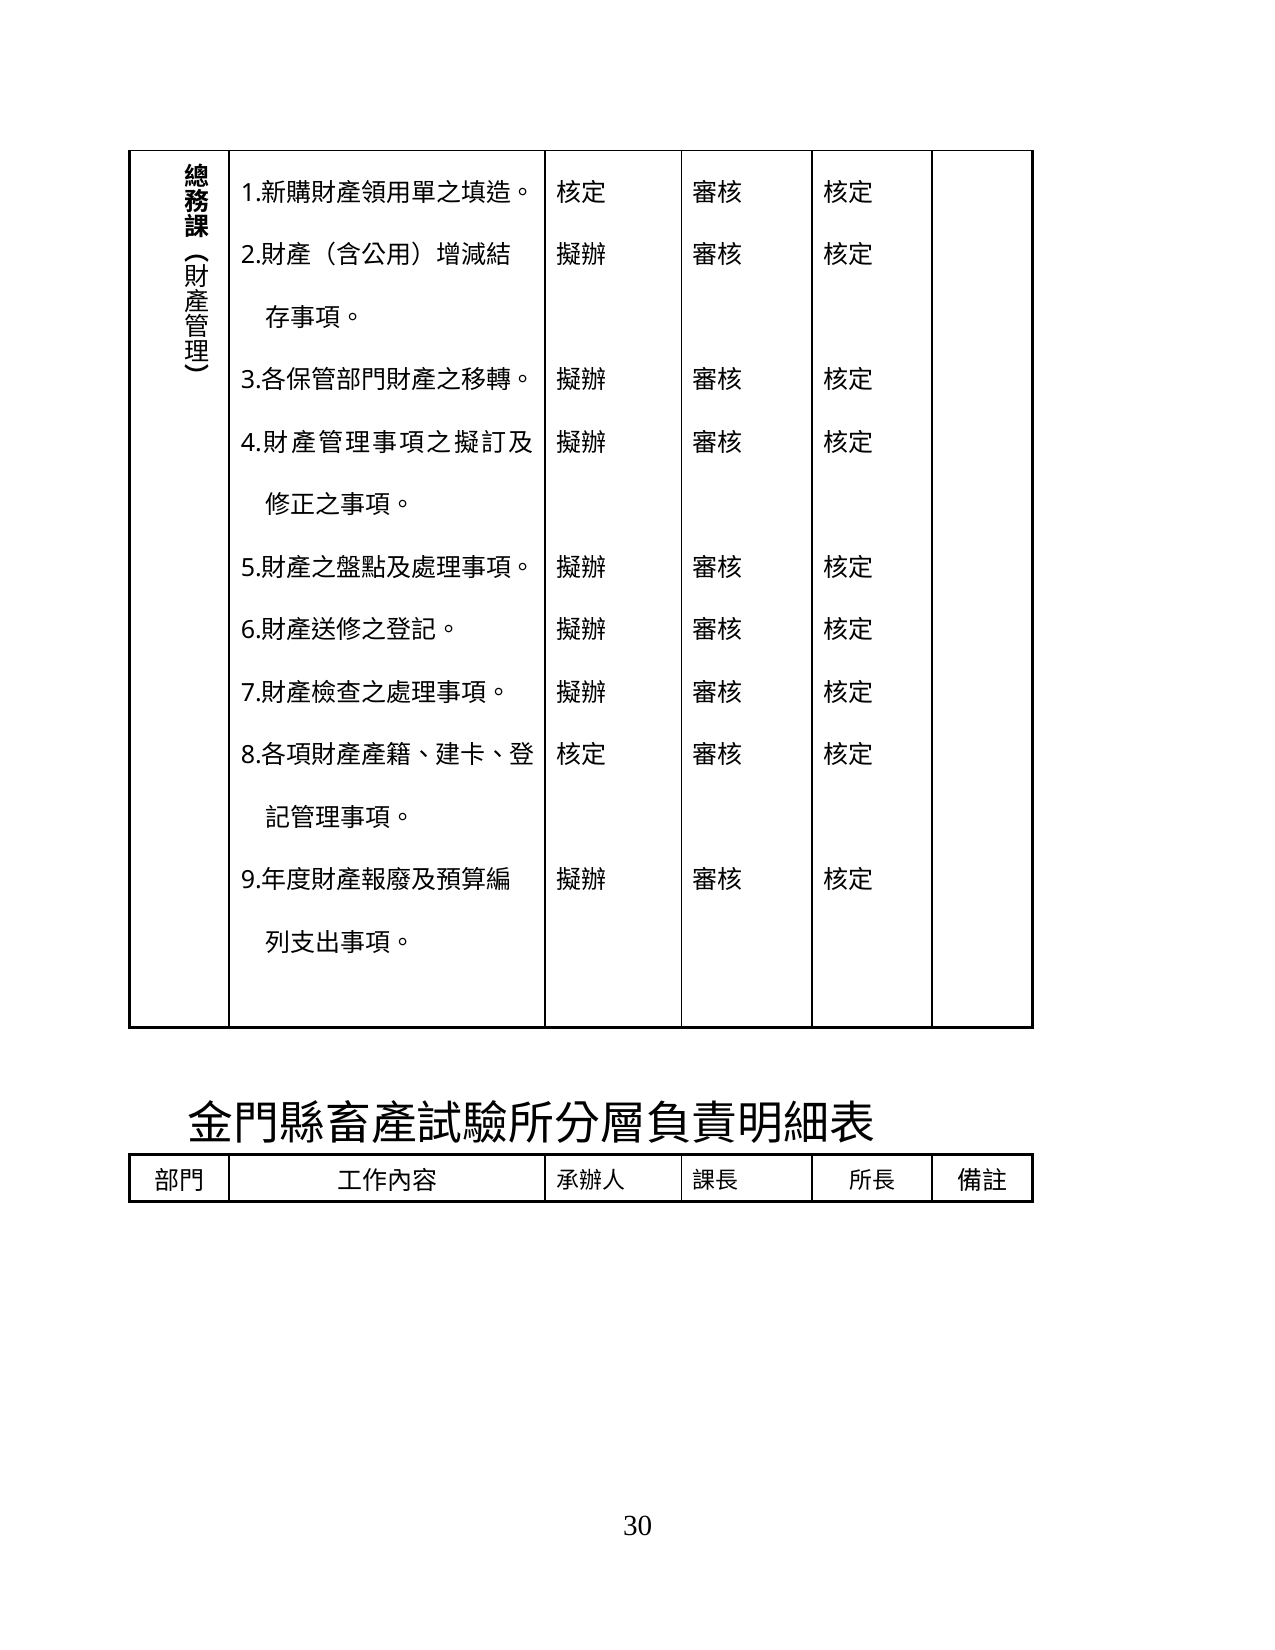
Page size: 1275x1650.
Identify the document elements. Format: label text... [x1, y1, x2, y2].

table_cell 審核 審核 審核 審核 審核 審核 審核 審核 審核 [682, 151, 811, 1026]
table_header 備註 [933, 1156, 1031, 1200]
table_cell 1.新購財產領用單之填造。 2.財產（含公用）增減結存事項。 3.各保管部門財產之移轉。 4.財產管理事項之擬訂及修正之事項。 5.財產之盤點及處理事項。 6.財產送修之登記。 7.財產檢查之處理事項。 8.各項財產產籍、建卡、登記管理事項。 9.年度財產報廢及預算編列支出事項。 [230, 151, 544, 1026]
table_header 課長 [682, 1156, 811, 1200]
table_cell 總務課（財產管理） [131, 151, 228, 1026]
table_header 工作內容 [230, 1156, 544, 1200]
text 金門縣畜產試驗所分層負責明細表 [187, 1087, 1087, 1153]
table_cell [933, 151, 1031, 1026]
table_cell 核定 核定 核定 核定 核定 核定 核定 核定 核定 [813, 151, 931, 1026]
table_header 承辦人 [546, 1156, 681, 1200]
table_cell 核定 擬辦 擬辦 擬辦 擬辦 擬辦 擬辦 核定 擬辦 [546, 151, 681, 1026]
table_header 所長 [813, 1156, 931, 1200]
table_header 部門 [131, 1156, 228, 1200]
